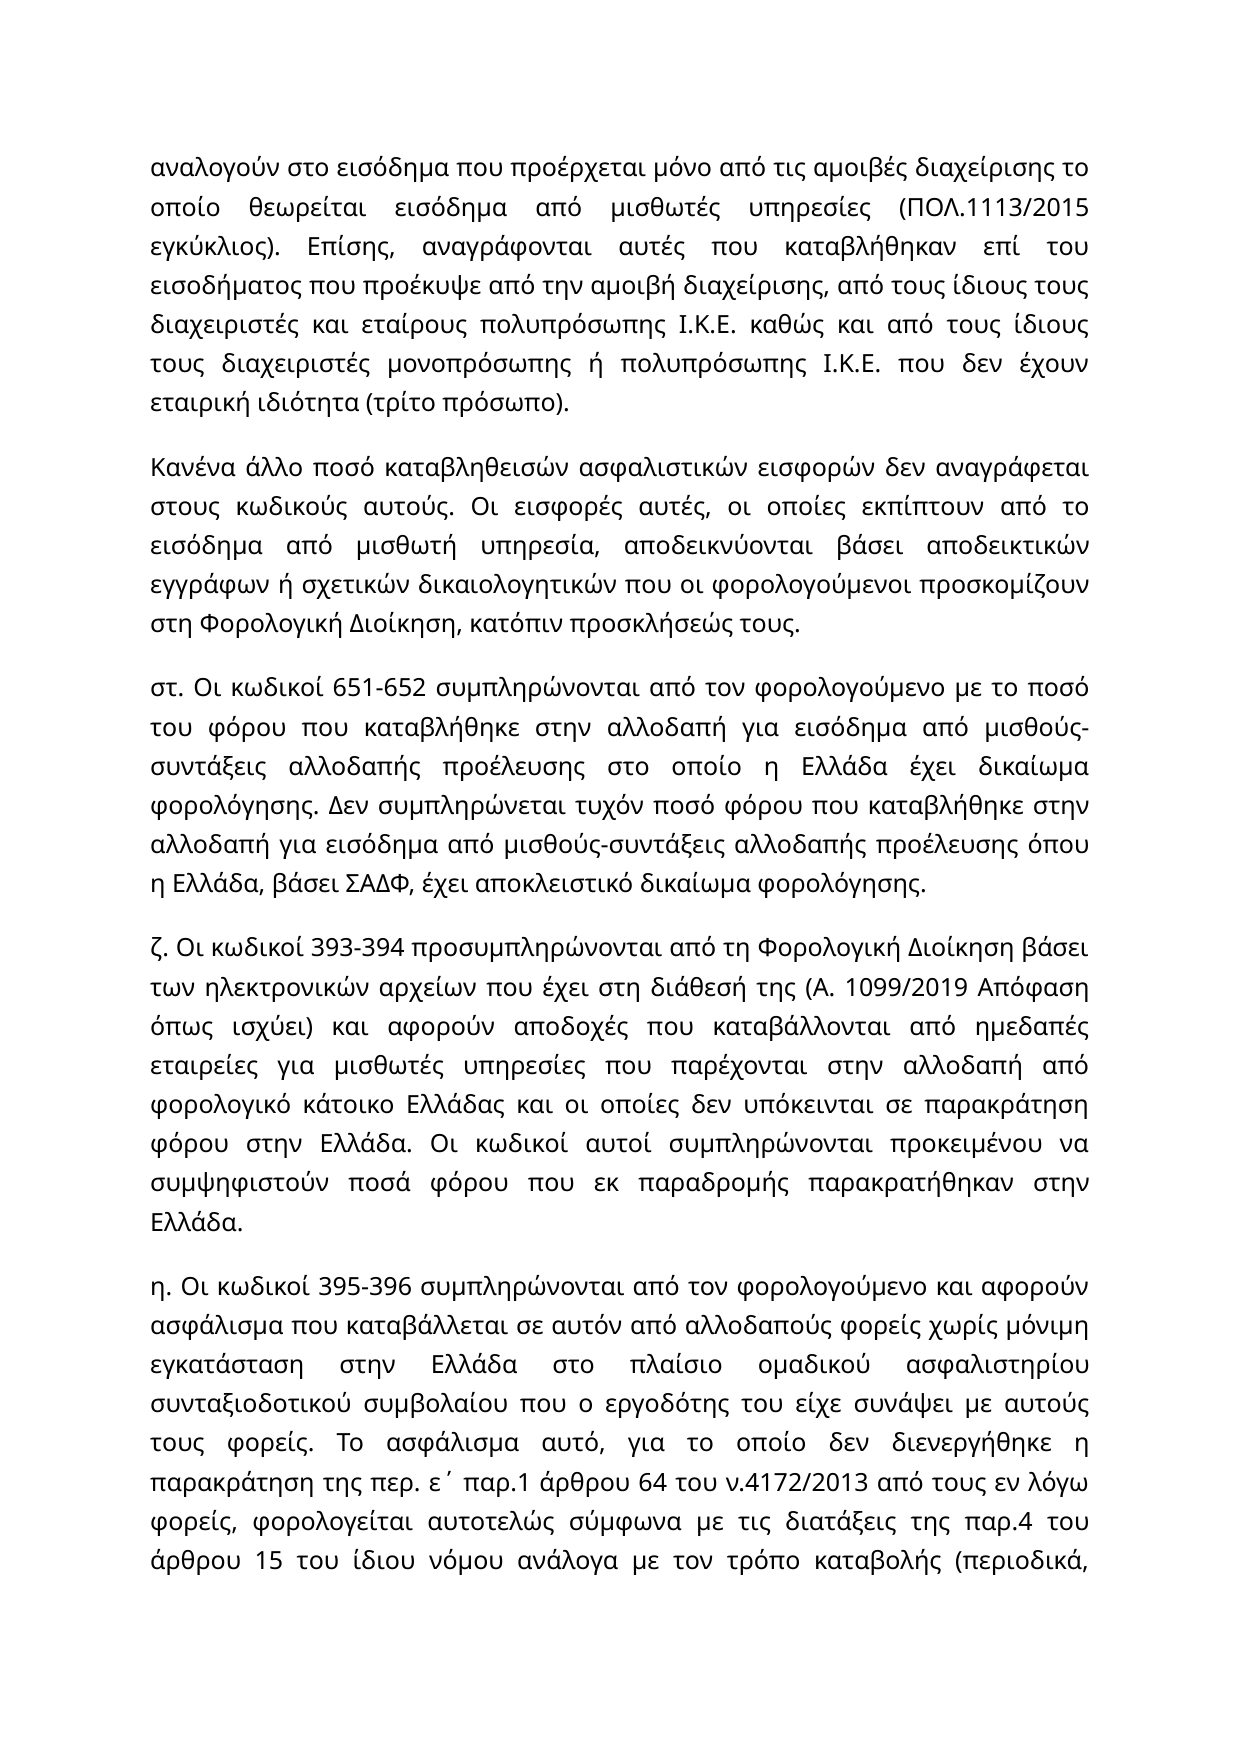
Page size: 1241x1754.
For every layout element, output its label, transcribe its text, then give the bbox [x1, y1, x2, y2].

text η. Οι κωδικοί 395-396 συμπληρώνονται από τον φορολογούμενο και αφορούν ασφάλισμα που καταβάλλεται σε αυτόν από αλλοδαπούς φορείς χωρίς μόνιμη εγκατάσταση στην Ελλάδα στο πλαίσιο ομαδικού ασφαλιστηρίου συνταξιοδοτικού συμβολαίου που ο εργοδότης του είχε συνάψει με αυτούς τους φορείς. Το ασφάλισμα αυτό, για το οποίο δεν διενεργήθηκε η παρακράτηση της περ. ε΄ παρ.1 άρθρου 64 του ν.4172/2013 από τους εν λόγω φορείς, φορολογείται αυτοτελώς σύμφωνα με τις διατάξεις της παρ.4 του άρθρου 15 του ίδιου νόμου ανάλογα με τον τρόπο καταβολής (περιοδικά, [150, 1268, 1090, 1577]
text Κανένα άλλο ποσό καταβληθεισών ασφαλιστικών εισφορών δεν αναγράφεται στους κωδικούς αυτούς. Οι εισφορές αυτές, οι οποίες εκπίπτουν από το εισόδημα από μισθωτή υπηρεσία, αποδεικνύονται βάσει αποδεικτικών εγγράφων ή σχετικών δικαιολογητικών που οι φορολογούμενοι προσκομίζουν στη Φορολογική Διοίκηση, κατόπιν προσκλήσεώς τους. [150, 449, 1090, 640]
text ζ. Οι κωδικοί 393-394 προσυμπληρώνονται από τη Φορολογική Διοίκηση βάσει των ηλεκτρονικών αρχείων που έχει στη διάθεσή της (Α. 1099/2019 Απόφαση όπως ισχύει) και αφορούν αποδοχές που καταβάλλονται από ημεδαπές εταιρείες για μισθωτές υπηρεσίες που παρέχονται στην αλλοδαπή από φορολογικό κάτοικο Ελλάδας και οι οποίες δεν υπόκεινται σε παρακράτηση φόρου στην Ελλάδα. Οι κωδικοί αυτοί συμπληρώνονται προκειμένου να συμψηφιστούν ποσά φόρου που εκ παραδρομής παρακρατήθηκαν στην Ελλάδα. [150, 930, 1090, 1238]
text στ. Οι κωδικοί 651-652 συμπληρώνονται από τον φορολογούμενο με το ποσό του φόρου που καταβλήθηκε στην αλλοδαπή για εισόδημα από μισθούς-συντάξεις αλλοδαπής προέλευσης στο οποίο η Ελλάδα έχει δικαίωμα φορολόγησης. Δεν συμπληρώνεται τυχόν ποσό φόρου που καταβλήθηκε στην αλλοδαπή για εισόδημα από μισθούς-συντάξεις αλλοδαπής προέλευσης όπου η Ελλάδα, βάσει ΣΑΔΦ, έχει αποκλειστικό δικαίωμα φορολόγησης. [150, 670, 1090, 900]
text αναλογούν στο εισόδημα που προέρχεται μόνο από τις αμοιβές διαχείρισης το οποίο θεωρείται εισόδημα από μισθωτές υπηρεσίες (ΠΟΛ.1113/2015 εγκύκλιος). Επίσης, αναγράφονται αυτές που καταβλήθηκαν επί του εισοδήματος που προέκυψε από την αμοιβή διαχείρισης, από τους ίδιους τους διαχειριστές και εταίρους πολυπρόσωπης Ι.Κ.Ε. καθώς και από τους ίδιους τους διαχειριστές μονοπρόσωπης ή πολυπρόσωπης Ι.Κ.Ε. που δεν έχουν εταιρική ιδιότητα (τρίτο πρόσωπο). [150, 150, 1090, 419]
